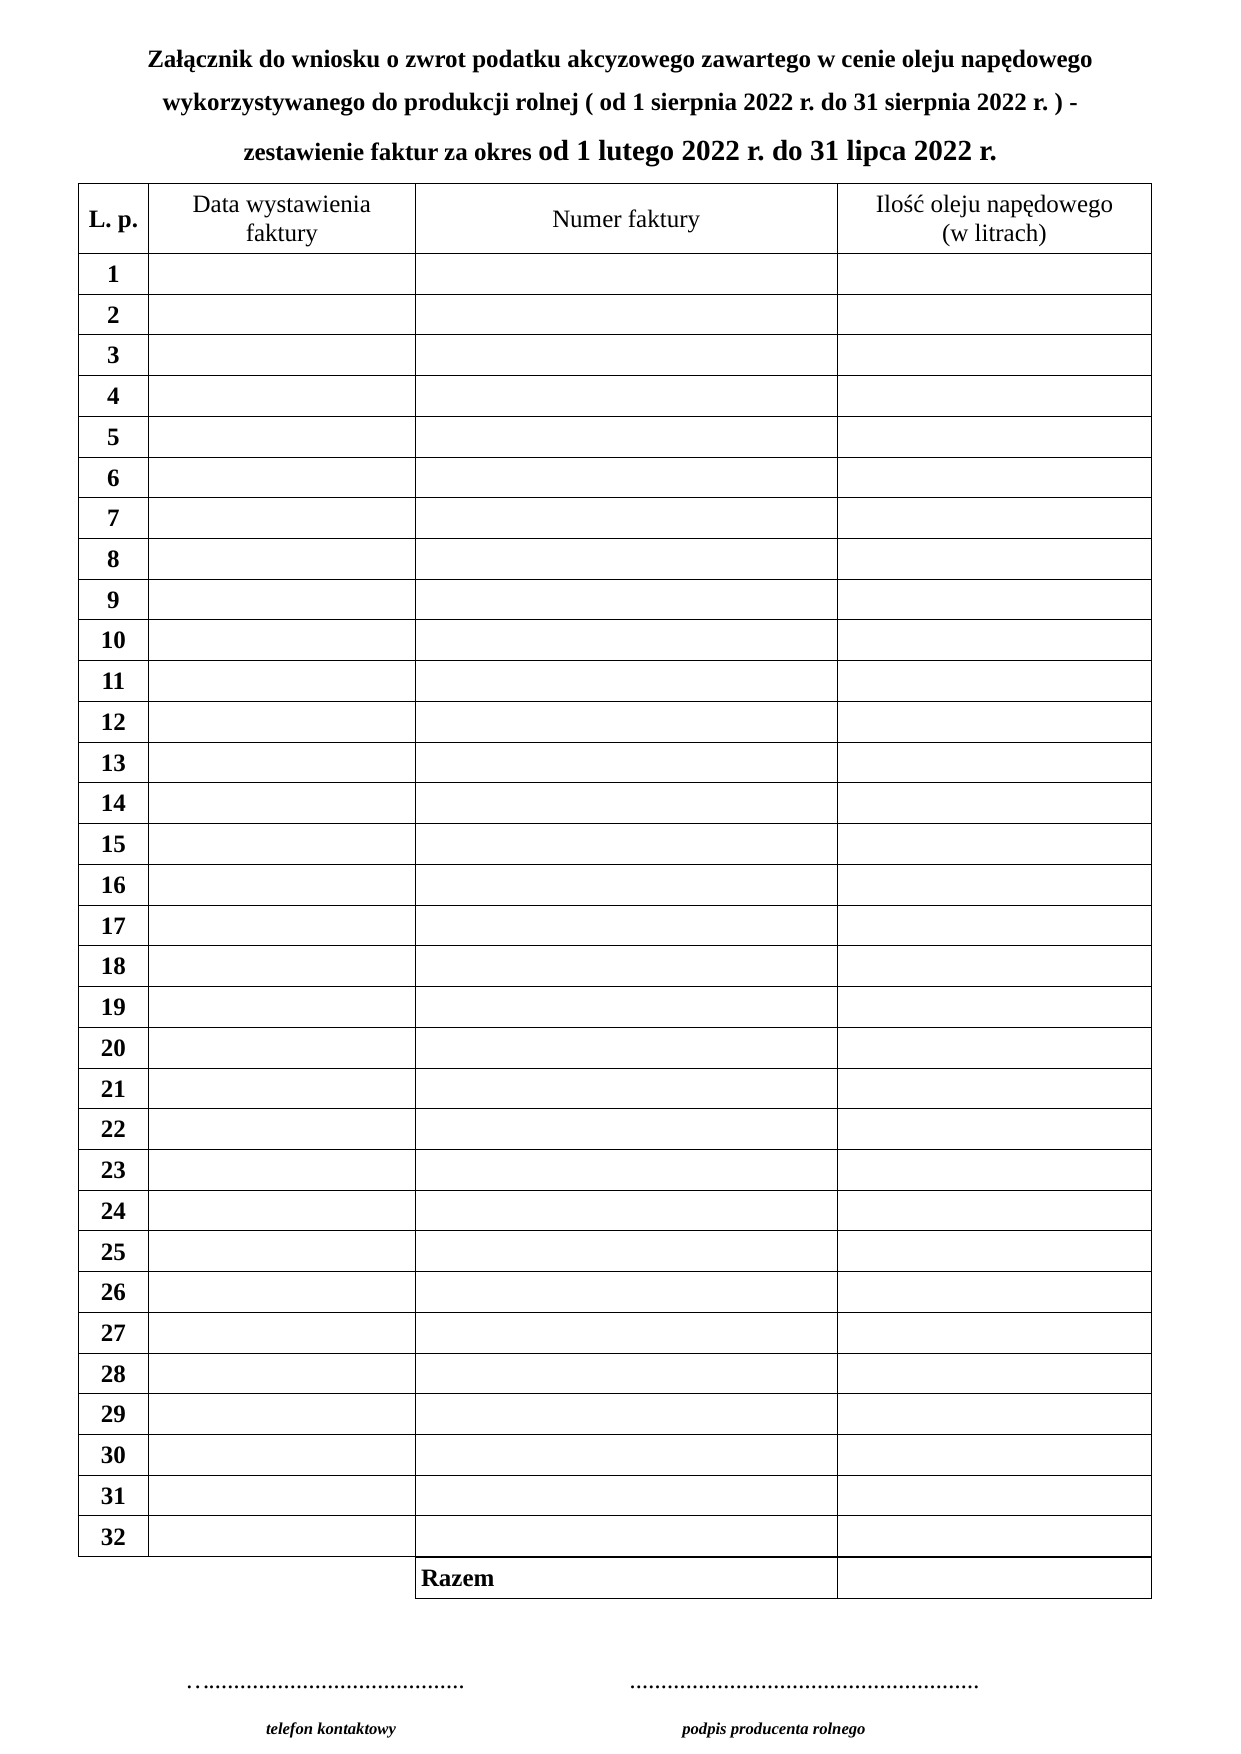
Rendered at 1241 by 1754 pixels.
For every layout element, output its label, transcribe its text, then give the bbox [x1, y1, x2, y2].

table_cell [838, 824, 1151, 864]
table_cell [149, 865, 415, 904]
table_cell [838, 702, 1151, 742]
table_cell [416, 946, 837, 986]
table_cell 15 [79, 824, 148, 864]
table_cell [149, 1435, 415, 1475]
table_cell 21 [79, 1069, 148, 1108]
table_cell [838, 539, 1151, 579]
table_cell [838, 1558, 1151, 1598]
table_cell 27 [79, 1313, 148, 1352]
table_cell Razem [416, 1558, 837, 1598]
table_cell [149, 1354, 415, 1393]
table_cell [416, 1272, 837, 1312]
table_header Ilość oleju napędowego (w litrach) [838, 184, 1151, 253]
table_cell [149, 1028, 415, 1067]
table_cell [149, 539, 415, 579]
table_cell 12 [79, 702, 148, 742]
table_cell 17 [79, 906, 148, 945]
table_cell 10 [79, 620, 148, 660]
table_cell [149, 1272, 415, 1312]
table_cell [416, 1435, 837, 1475]
table_cell [838, 335, 1151, 375]
table_cell 25 [79, 1231, 148, 1271]
table_cell 23 [79, 1150, 148, 1189]
table_cell [149, 1516, 415, 1556]
table_cell [416, 376, 837, 416]
table_cell [416, 1476, 837, 1515]
table_cell 30 [79, 1435, 148, 1475]
table_cell 32 [79, 1516, 148, 1556]
table_cell [149, 498, 415, 538]
table_cell [416, 865, 837, 904]
table_header L. p. [79, 184, 148, 253]
table_cell [838, 1231, 1151, 1271]
table_cell [149, 1191, 415, 1230]
table_cell [838, 376, 1151, 416]
table_cell [416, 824, 837, 864]
table_cell [149, 335, 415, 375]
table_cell [838, 1069, 1151, 1108]
table_cell [416, 661, 837, 701]
table_cell [149, 1313, 415, 1352]
table_cell 6 [79, 458, 148, 497]
table_cell [416, 987, 837, 1027]
table_cell [416, 1150, 837, 1189]
table_cell [416, 1394, 837, 1434]
table_cell [838, 743, 1151, 782]
table_cell [416, 1028, 837, 1067]
table_cell [838, 498, 1151, 538]
table_cell [416, 1354, 837, 1393]
table_cell 13 [79, 743, 148, 782]
table_cell [838, 1354, 1151, 1393]
table_cell [838, 946, 1151, 986]
table_cell [838, 1435, 1151, 1475]
table_cell [149, 458, 415, 497]
table_cell 19 [79, 987, 148, 1027]
table_cell 4 [79, 376, 148, 416]
table_cell [838, 254, 1151, 293]
table_cell [838, 295, 1151, 334]
table_cell 3 [79, 335, 148, 375]
table_cell [149, 254, 415, 293]
table_cell [416, 539, 837, 579]
table_cell [838, 1516, 1151, 1556]
table_cell [838, 1313, 1151, 1352]
table_cell [148, 1557, 415, 1598]
table_cell [838, 865, 1151, 904]
table_cell [838, 1272, 1151, 1312]
table_cell [149, 783, 415, 823]
table_cell [416, 1191, 837, 1230]
table_cell 24 [79, 1191, 148, 1230]
table_cell [416, 1516, 837, 1556]
table_cell [149, 1150, 415, 1189]
table_cell [838, 783, 1151, 823]
table_cell 26 [79, 1272, 148, 1312]
table_cell [416, 1109, 837, 1149]
table_cell [78, 1557, 148, 1598]
table_cell [838, 1150, 1151, 1189]
table_cell [838, 458, 1151, 497]
table_cell 22 [79, 1109, 148, 1149]
table_header Data wystawienia faktury [149, 184, 415, 253]
table_cell [149, 946, 415, 986]
table_cell 7 [79, 498, 148, 538]
table_header Numer faktury [416, 184, 837, 253]
table_cell [416, 1231, 837, 1271]
table_cell [149, 580, 415, 619]
table_cell 5 [79, 417, 148, 456]
text …......................................... ........................................................ [118, 1665, 1122, 1693]
table_cell [416, 743, 837, 782]
table_cell [838, 1109, 1151, 1149]
table_cell 9 [79, 580, 148, 619]
table_cell 28 [79, 1354, 148, 1393]
table_cell [416, 254, 837, 293]
table_cell [838, 661, 1151, 701]
table_cell [838, 620, 1151, 660]
text Załącznik do wniosku o zwrot podatku akcyzowego zawartego w cenie oleju napędowego wykorzystywanego do produkcji rolnej ( od 1 sierpnia 2022 r. do 31 sierpnia 2022 r. ) - zestawienie faktur za okres od 1 lutego 2022 r. do 31 lipca 2022 r. [118, 44, 1122, 167]
table_cell [838, 580, 1151, 619]
table_cell [416, 906, 837, 945]
table_cell [149, 1109, 415, 1149]
table_cell [149, 1394, 415, 1434]
table_cell [416, 783, 837, 823]
table_cell [149, 295, 415, 334]
table_cell [149, 1476, 415, 1515]
table_cell [149, 1069, 415, 1108]
table_cell 31 [79, 1476, 148, 1515]
table_cell 8 [79, 539, 148, 579]
table_cell [838, 417, 1151, 456]
table_cell [838, 987, 1151, 1027]
table_cell [149, 1231, 415, 1271]
table_cell 18 [79, 946, 148, 986]
table_cell [416, 1069, 837, 1108]
table_cell [149, 702, 415, 742]
table_cell [149, 743, 415, 782]
table_cell 29 [79, 1394, 148, 1434]
table_cell [838, 1394, 1151, 1434]
table_cell [416, 1313, 837, 1352]
table_cell 2 [79, 295, 148, 334]
table_cell [416, 458, 837, 497]
table_cell [416, 620, 837, 660]
table_cell 20 [79, 1028, 148, 1067]
table_cell [149, 824, 415, 864]
table_cell [416, 417, 837, 456]
table_cell 14 [79, 783, 148, 823]
table_cell [416, 295, 837, 334]
table_cell [149, 987, 415, 1027]
table_cell [416, 580, 837, 619]
table_cell [838, 1476, 1151, 1515]
table_cell 16 [79, 865, 148, 904]
text telefon kontaktowy podpis producenta rolnego [118, 1718, 1122, 1738]
table_cell [149, 661, 415, 701]
table_cell [149, 417, 415, 456]
table_cell [416, 335, 837, 375]
table_cell [838, 1028, 1151, 1067]
table_cell [149, 620, 415, 660]
table_cell 1 [79, 254, 148, 293]
table_cell [416, 702, 837, 742]
table_cell [149, 376, 415, 416]
table_cell [838, 1191, 1151, 1230]
table_cell [838, 906, 1151, 945]
table_cell [149, 906, 415, 945]
table_cell [416, 498, 837, 538]
table_cell 11 [79, 661, 148, 701]
